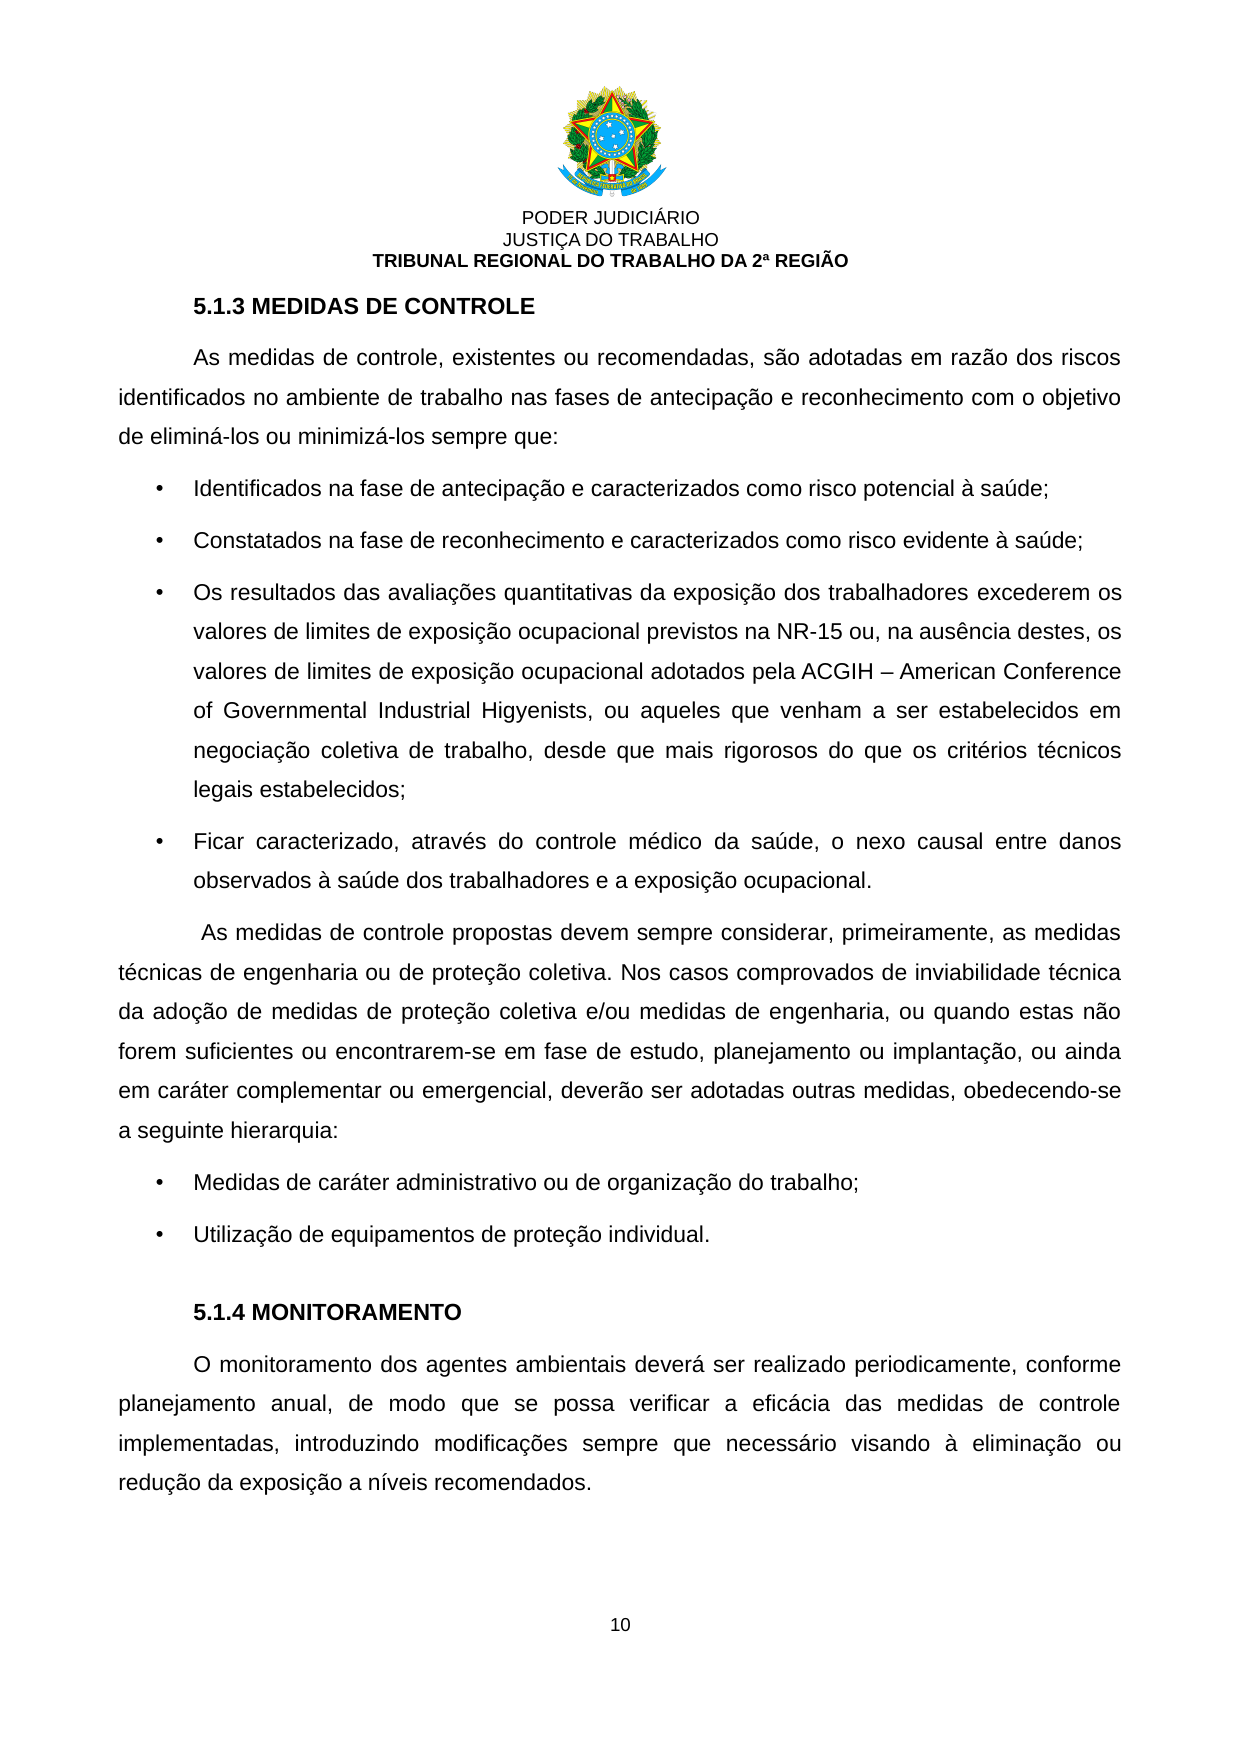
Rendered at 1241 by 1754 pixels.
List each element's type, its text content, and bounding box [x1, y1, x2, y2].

list Identificados na fase de antecipação e caracterizados como risco potencial à saúde; [156, 475, 1122, 501]
list Utilização de equipamentos de proteção individual. [156, 1221, 1122, 1247]
text As medidas de controle, existentes ou recomendadas, são adotadas em razão dos riscos identificados no ambiente de trabalho nas fases de antecipação e reconhecimento com o objetivo de eliminá-los ou minimizá-los sempre que: [118, 344, 1122, 449]
text As medidas de controle propostas devem sempre considerar, primeiramente, as medidas técnicas de engenharia ou de proteção coletiva. Nos casos comprovados de inviabilidade técnica da adoção de medidas de proteção coletiva e/ou medidas de engenharia, ou quando estas não forem suficientes ou encontrarem-se em fase de estudo, planejamento ou implantação, ou ainda em caráter complementar ou emergencial, deverão ser adotadas outras medidas, obedecendo-se a seguinte hierarquia: [118, 919, 1122, 1143]
list Ficar caracterizado, através do controle médico da saúde, o nexo causal entre danos observados à saúde dos trabalhadores e a exposição ocupacional. [156, 828, 1122, 894]
subtitle 5.1.4 MONITORAMENTO [118, 1299, 1122, 1326]
list Constatados na fase de reconhecimento e caracterizados como risco evidente à saúde; [156, 527, 1122, 553]
text O monitoramento dos agentes ambientais deverá ser realizado periodicamente, conforme planejamento anual, de modo que se possa verificar a eficácia das medidas de controle implementadas, introduzindo modificações sempre que necessário visando à eliminação ou redução da exposição a níveis recomendados. [118, 1351, 1122, 1495]
list Medidas de caráter administrativo ou de organização do trabalho; [156, 1169, 1122, 1195]
list Os resultados das avaliações quantitativas da exposição dos trabalhadores excederem os valores de limites de exposição ocupacional previstos na NR-15 ou, na ausência destes, os valores de limites de exposição ocupacional adotados pela ACGIH – American Conference of Governmental Industrial Higyenists, ou aqueles que venham a ser estabelecidos em negociação coletiva de trabalho, desde que mais rigorosos do que os critérios técnicos legais estabelecidos; [156, 579, 1122, 802]
subtitle 5.1.3 MEDIDAS DE CONTROLE [118, 292, 1122, 319]
